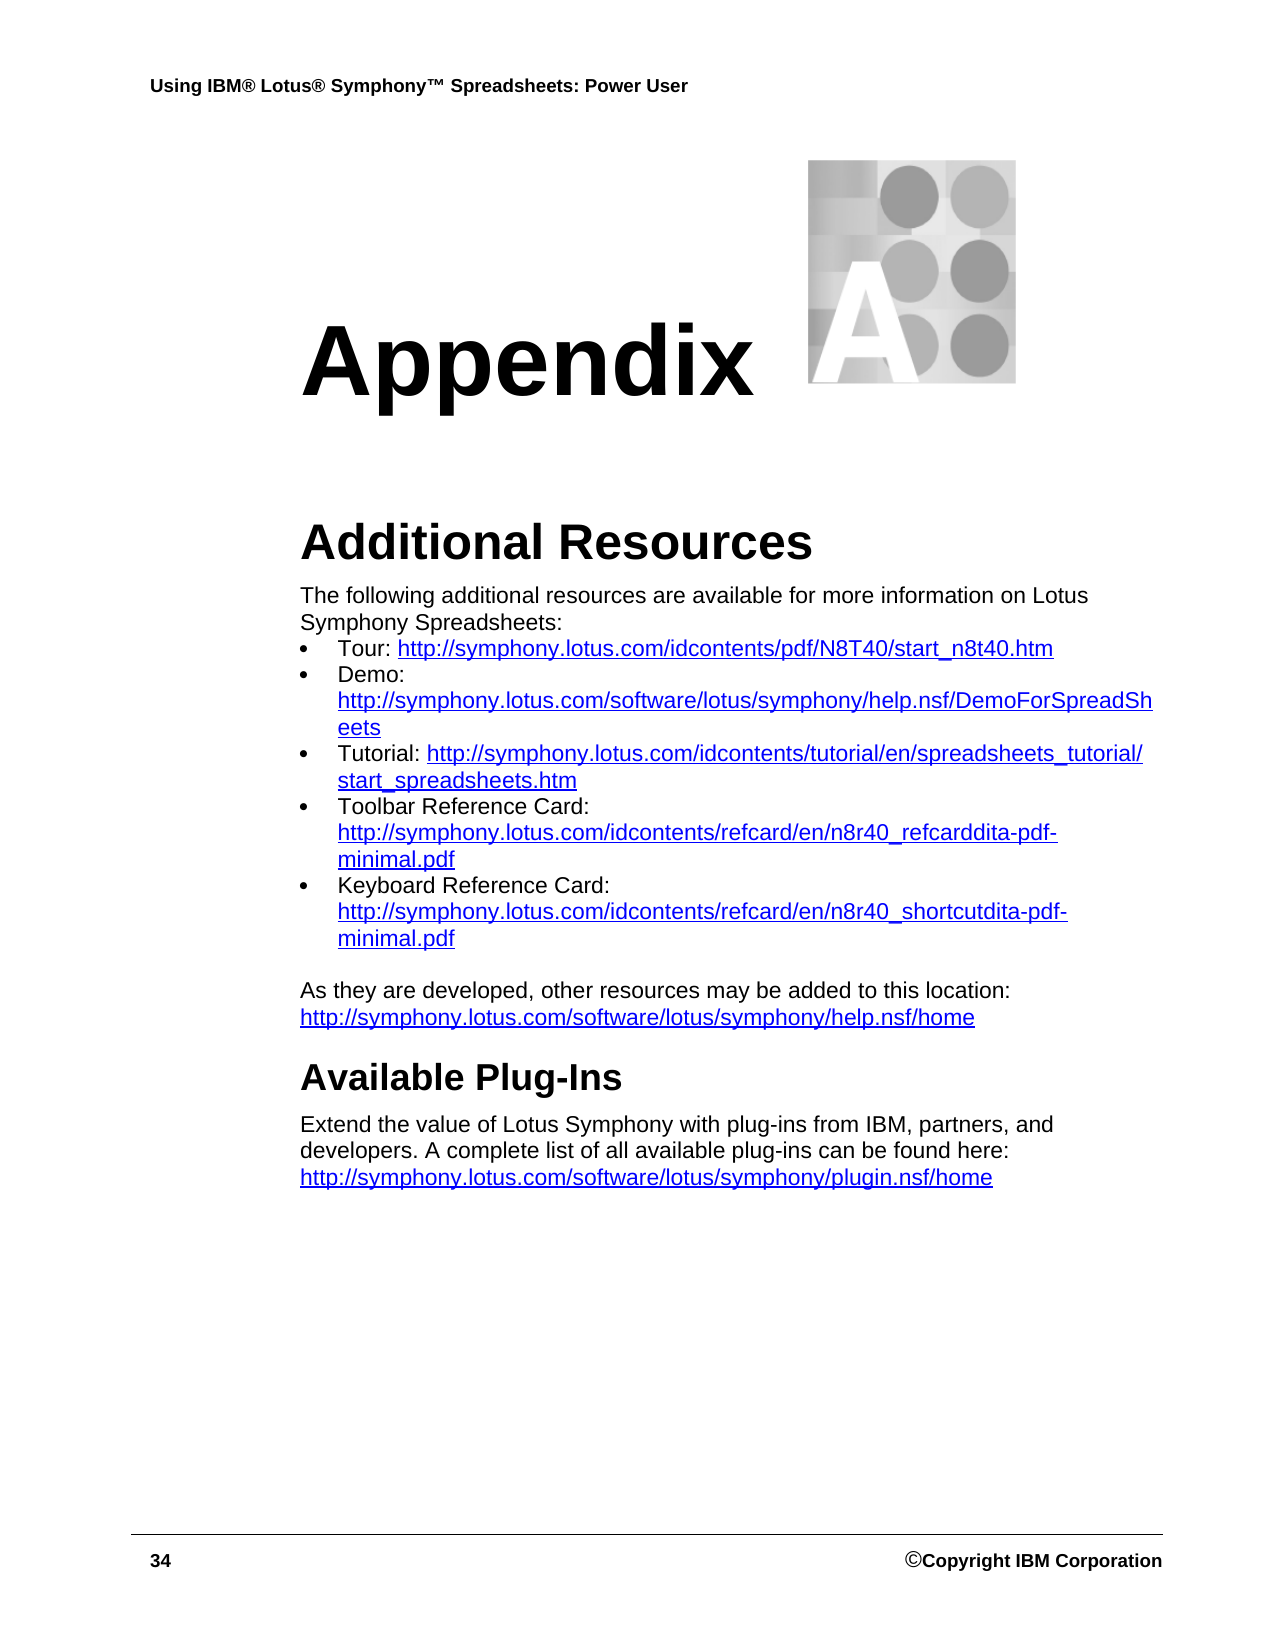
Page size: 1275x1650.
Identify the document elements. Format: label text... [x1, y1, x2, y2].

text The following additional resources are available for more information on Lotus Symphony Spreadsheets: [300, 582, 1162, 635]
subtitle Available Plug-Ins [300, 1055, 1162, 1098]
list Tutorial: http://symphony.lotus.com/idcontents/tutorial/en/spreadsheets_tutorial/start_spreadsheets.htm [300, 740, 1162, 793]
list Keyboard Reference Card: http://symphony.lotus.com/idcontents/refcard/en/n8r40_shortcutdita-pdf-minimal.pdf [300, 872, 1162, 951]
text As they are developed, other resources may be added to this location: http://symphony.lotus.com/software/lotus/symphony/help.nsf/home [300, 977, 1162, 1030]
list Toolbar Reference Card: http://symphony.lotus.com/idcontents/refcard/en/n8r40_refcarddita-pdf-minimal.pdf [300, 793, 1162, 872]
subtitle Additional Resources [300, 512, 1162, 569]
picture [806, 159, 1019, 387]
text Extend the value of Lotus Symphony with plug-ins from IBM, partners, and developers. A complete list of all available plug-ins can be found here: http://symphony.lotus.com/software/lotus/symphony/plugin.nsf/home [300, 1111, 1162, 1190]
list Tour: http://symphony.lotus.com/idcontents/pdf/N8T40/start_n8t40.htm [300, 635, 1162, 661]
text Appendix [300, 150, 1162, 434]
list Demo: http://symphony.lotus.com/software/lotus/symphony/help.nsf/DemoForSpreadSheets [300, 661, 1162, 740]
